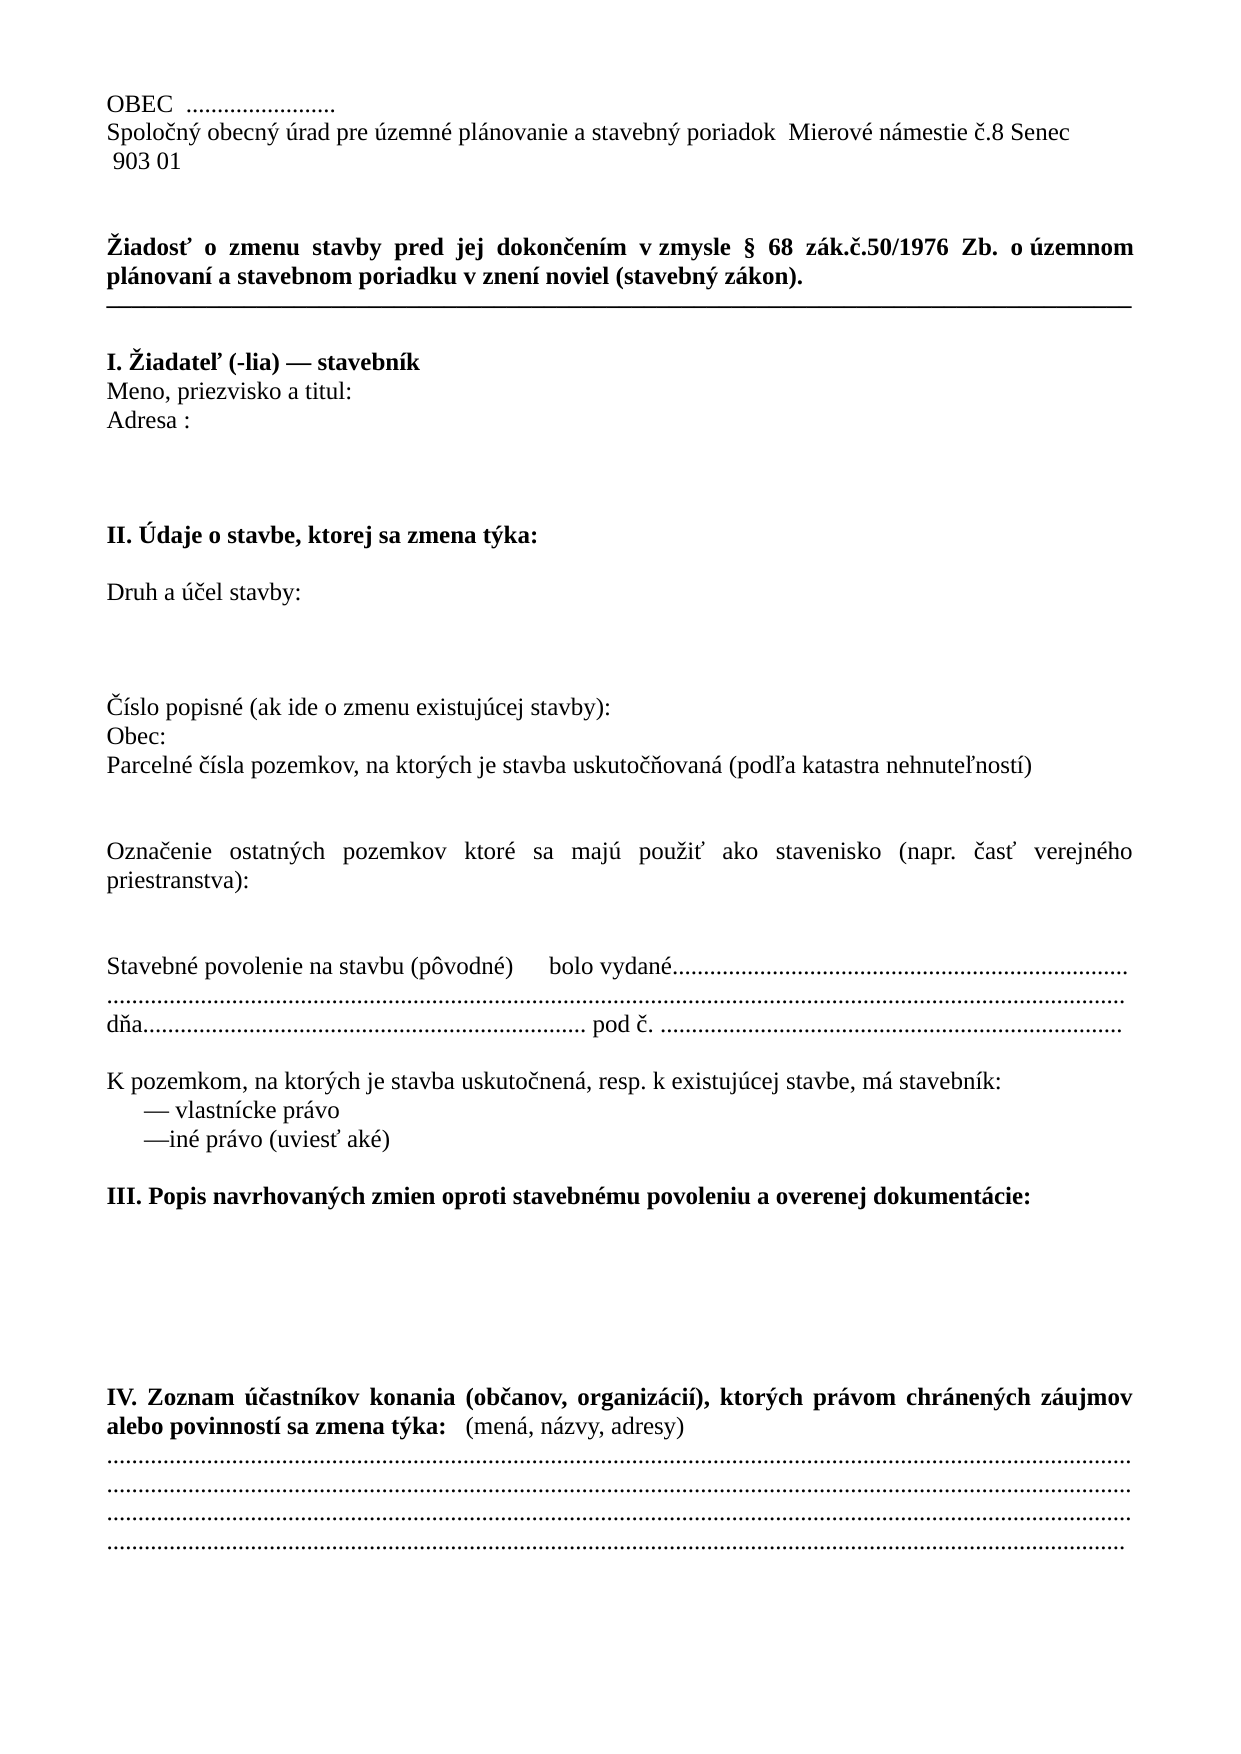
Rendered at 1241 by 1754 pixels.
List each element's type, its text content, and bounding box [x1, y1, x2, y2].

text 903 01 [106, 146, 1134, 175]
text Číslo popisné (ak ide o zmenu existujúcej stavby): [106, 692, 1134, 721]
text –––––––––––––––––––––––––––––––––––––––––––––––––––––––––––––––––––––––––––––––––– [106, 290, 1134, 319]
text ................................................................................................................................................................... [106, 980, 1134, 1009]
text ............................................................................................................................................................................................................................................................................................................................................................................................................................................................................................................ [106, 1440, 1134, 1526]
text Spoločný obecný úrad pre územné plánovanie a stavebný poriadok Mierové námestie č.8 Senec [106, 117, 1134, 146]
text K pozemkom, na ktorých je stavba uskutočnená, resp. k existujúcej stavbe, má stavebník: [106, 1066, 1134, 1095]
text II. Údaje o stavbe, ktorej sa zmena týka: [106, 520, 1134, 549]
list iné právo (uviesť aké) [144, 1124, 1134, 1152]
text dňa....................................................................... pod č. .......................................................................... [106, 1009, 1134, 1037]
text Označenie ostatných pozemkov ktoré sa majú použiť ako stavenisko (napr. časť verejného priestranstva): [106, 836, 1134, 894]
text Stavebné povolenie na stavbu (pôvodné) bolo vydané......................................................................... [106, 951, 1134, 980]
text ................................................................................................................................................................... [106, 1526, 1134, 1555]
text IV. Zoznam účastníkov konania (občanov, organizácií), ktorých právom chránených záujmov alebo povinností sa zmena týka: (mená, názvy, adresy) [106, 1382, 1134, 1440]
text Žiadosť o zmenu stavby pred jej dokončením v zmysle § 68 zák.č.50/1976 Zb. o územnom plánovaní a stavebnom poriadku v znení noviel (stavebný zákon). [106, 232, 1134, 290]
text — vlastnícke právo [106, 1095, 1134, 1124]
text Druh a účel stavby: [106, 577, 1134, 606]
text Parcelné čísla pozemkov, na ktorých je stavba uskutočňovaná (podľa katastra nehnuteľností) [106, 750, 1134, 779]
text Meno, priezvisko a titul: [106, 376, 1134, 405]
text Adresa : [106, 405, 1134, 434]
text III. Popis navrhovaných zmien oproti stavebnému povoleniu a overenej dokumentácie: [106, 1181, 1134, 1210]
text OBEC ........................ [106, 89, 1134, 117]
text Obec: [106, 721, 1134, 750]
subtitle I. Žiadateľ (-lia) — stavebník [106, 347, 1134, 376]
